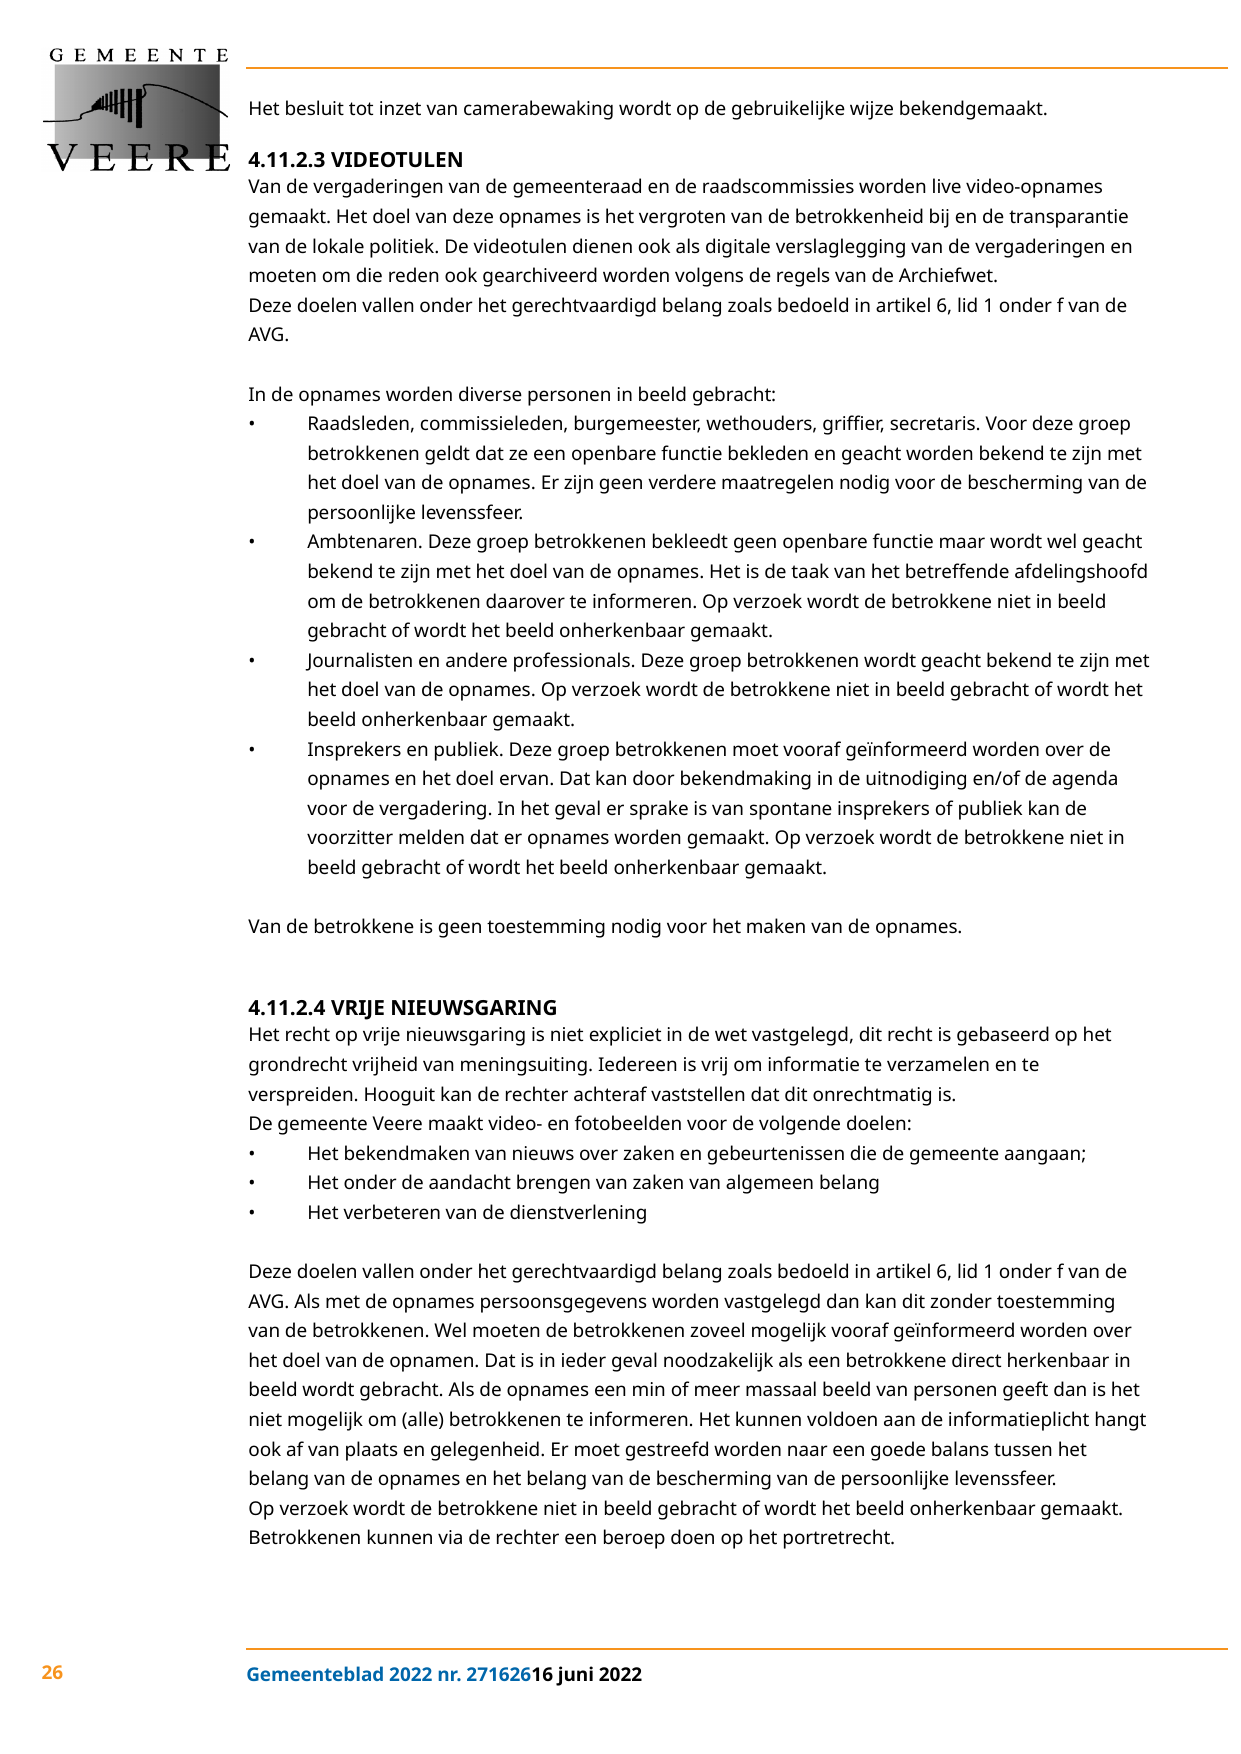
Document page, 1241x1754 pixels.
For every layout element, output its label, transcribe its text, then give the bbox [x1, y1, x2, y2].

list Het verbeteren van de dienstverlening [248, 1199, 1152, 1225]
text Van de betrokkene is geen toestemming nodig voor het maken van de opnames. [248, 913, 1152, 939]
text De gemeente Veere maakt video- en fotobeelden voor de volgende doelen: [248, 1110, 1152, 1136]
list Journalisten en andere professionals. Deze groep betrokkenen wordt geacht bekend te zijn met het doel van de opnames. Op verzoek wordt de betrokkene niet in beeld gebracht of wordt het beeld onherkenbaar gemaakt. [248, 647, 1152, 732]
text Van de vergaderingen van de gemeenteraad en de raadscommissies worden live video-opnames gemaakt. Het doel van deze opnames is het vergroten van de betrokkenheid bij en de transparantie van de lokale politiek. De videotulen dienen ook als digitale verslaglegging van de vergaderingen en moeten om die reden ook gearchiveerd worden volgens de regels van de Archiefwet. [248, 174, 1152, 288]
text 4.11.2.4 VRIJE NIEUWSGARING [248, 993, 1152, 1022]
text Het besluit tot inzet van camerabewaking wordt op de gebruikelijke wijze bekendgemaakt. [248, 95, 1152, 121]
text Deze doelen vallen onder het gerechtvaardigd belang zoals bedoeld in artikel 6, lid 1 onder f van de AVG. [248, 292, 1152, 347]
list Raadsleden, commissieleden, burgemeester, wethouders, griffier, secretaris. Voor deze groep betrokkenen geldt dat ze een openbare functie bekleden en geacht worden bekend te zijn met het doel van de opnames. Er zijn geen verdere maatregelen nodig voor de bescherming van de persoonlijke levenssfeer. [248, 410, 1152, 525]
picture [41, 47, 231, 172]
text Deze doelen vallen onder het gerechtvaardigd belang zoals bedoeld in artikel 6, lid 1 onder f van de AVG. Als met de opnames persoonsgegevens worden vastgelegd dan kan dit zonder toestemming van de betrokkenen. Wel moeten de betrokkenen zoveel mogelijk vooraf geïnformeerd worden over het doel van de opnamen. Dat is in ieder geval noodzakelijk als een betrokkene direct herkenbaar in beeld wordt gebracht. Als de opnames een min of meer massaal beeld van personen geeft dan is het niet mogelijk om (alle) betrokkenen te informeren. Het kunnen voldoen aan de informatieplicht hangt ook af van plaats en gelegenheid. Er moet gestreefd worden naar een goede balans tussen het belang van de opnames en het belang van de bescherming van de persoonlijke levenssfeer. [248, 1258, 1152, 1491]
list Ambtenaren. Deze groep betrokkenen bekleedt geen openbare functie maar wordt wel geacht bekend te zijn met het doel van de opnames. Het is de taak van het betreffende afdelingshoofd om de betrokkenen daarover te informeren. Op verzoek wordt de betrokkene niet in beeld gebracht of wordt het beeld onherkenbaar gemaakt. [248, 529, 1152, 643]
text 4.11.2.3 VIDEOTULEN [248, 145, 1152, 174]
text In de opnames worden diverse personen in beeld gebracht: [248, 381, 1152, 406]
list Het onder de aandacht brengen van zaken van algemeen belang [248, 1169, 1152, 1195]
list Insprekers en publiek. Deze groep betrokkenen moet vooraf geïnformeerd worden over de opnames en het doel ervan. Dat kan door bekendmaking in de uitnodiging en/of de agenda voor de vergadering. In het geval er sprake is van spontane insprekers of publiek kan de voorzitter melden dat er opnames worden gemaakt. Op verzoek wordt de betrokkene niet in beeld gebracht of wordt het beeld onherkenbaar gemaakt. [248, 736, 1152, 880]
list Het bekendmaken van nieuws over zaken en gebeurtenissen die de gemeente aangaan; [248, 1140, 1152, 1166]
text Het recht op vrije nieuwsgaring is niet expliciet in de wet vastgelegd, dit recht is gebaseerd op het grondrecht vrijheid van meningsuiting. Iedereen is vrij om informatie te verzamelen en te verspreiden. Hooguit kan de rechter achteraf vaststellen dat dit onrechtmatig is. [248, 1022, 1152, 1107]
text Op verzoek wordt de betrokkene niet in beeld gebracht of wordt het beeld onherkenbaar gemaakt. Betrokkenen kunnen via de rechter een beroep doen op het portretrecht. [248, 1495, 1152, 1550]
